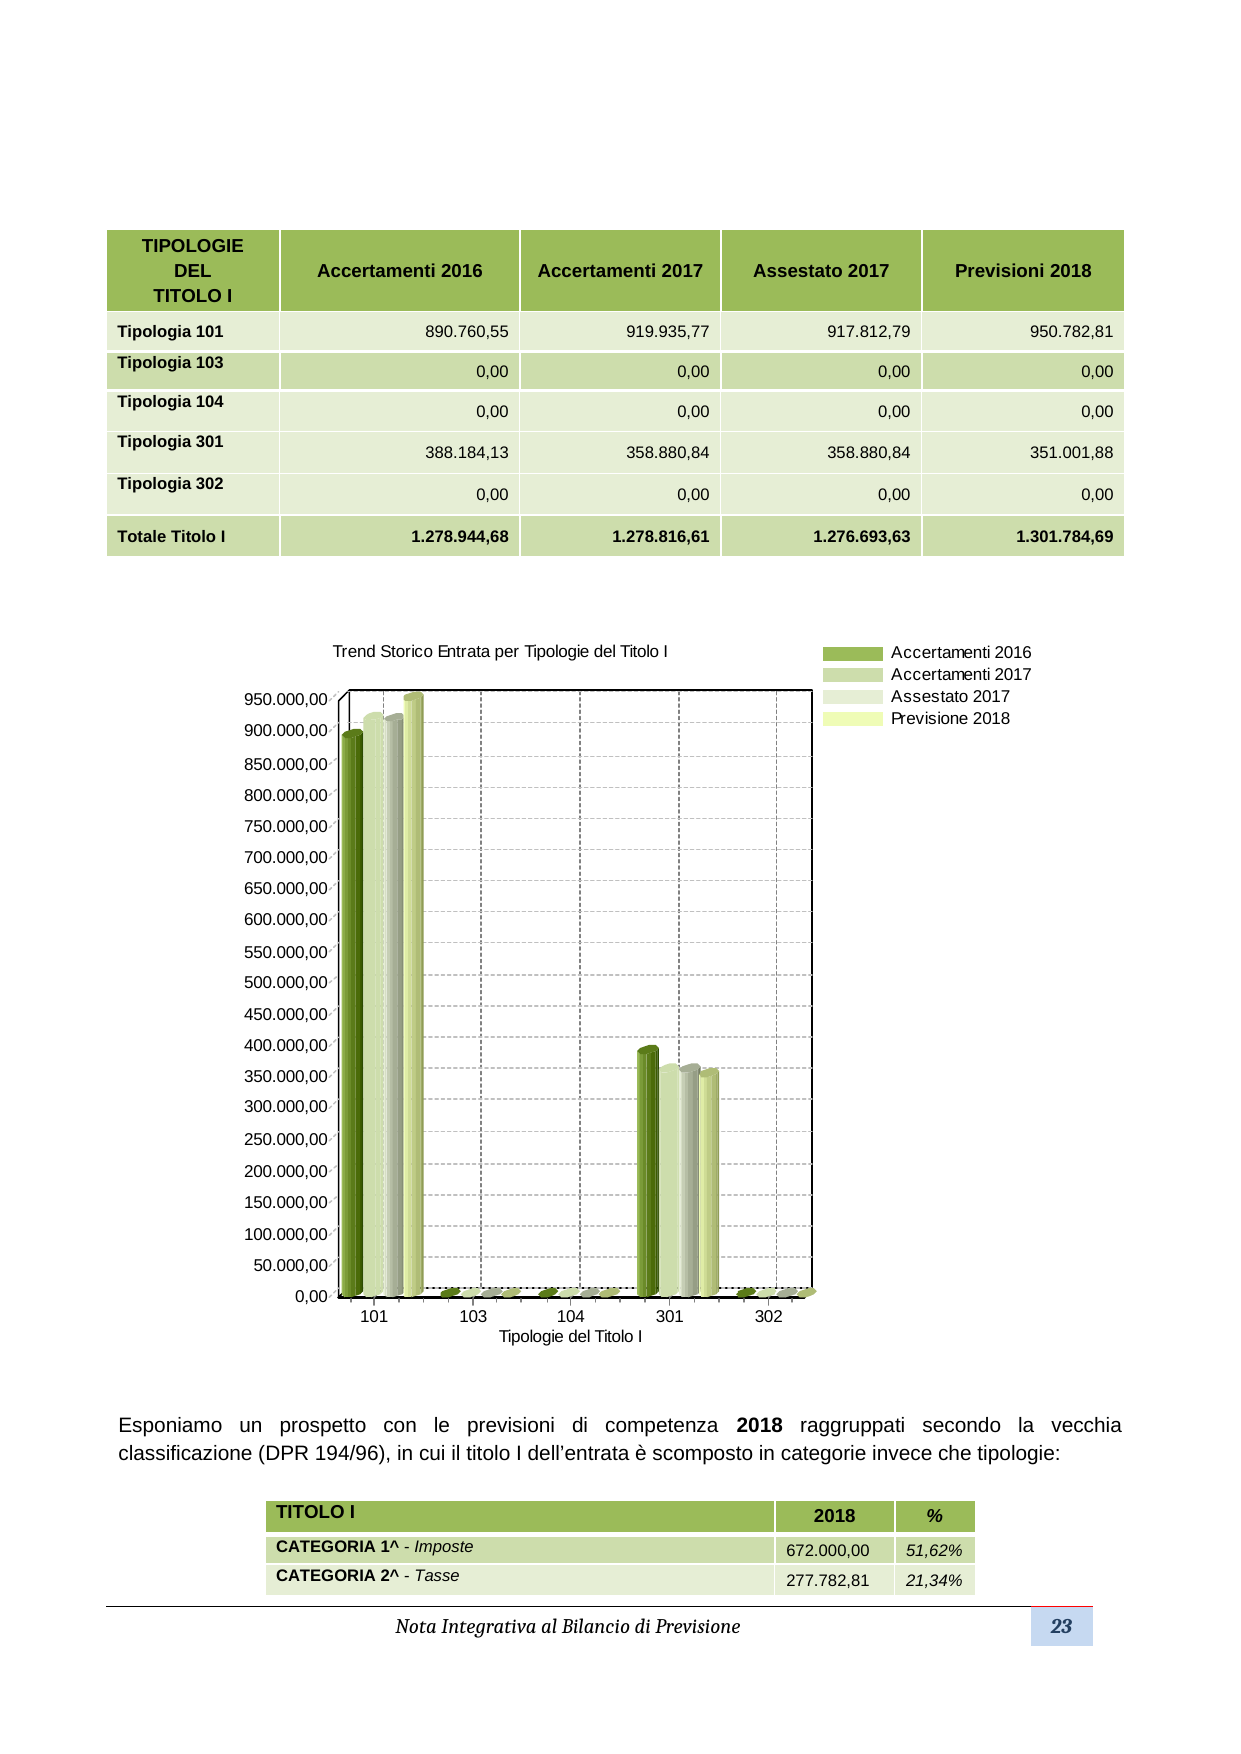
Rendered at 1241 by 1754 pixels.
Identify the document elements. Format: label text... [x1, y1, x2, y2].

table_cell Tipologia 301 [107, 432, 279, 473]
table_cell CATEGORIA 1^ - Imposte [266, 1537, 774, 1563]
table_cell 0,00 [280, 392, 519, 431]
table_cell Tipologia 103 [107, 353, 279, 389]
table_cell 1.278.944,68 [281, 516, 519, 556]
table_cell 0,00 [722, 353, 921, 389]
text Esponiamo un prospetto con le previsioni di competenza 2018 raggruppati secondo la vecchia classificazione (DPR 194/96), in cui il titolo I dell’entrata è scomposto in categorie invece che tipologie: [118, 1413, 1122, 1465]
table_cell 1.278.816,61 [521, 516, 720, 556]
table_header TIPOLOGIE DEL TITOLO I [107, 230, 279, 311]
table_cell 0,00 [520, 392, 720, 431]
table_cell 672.000,00 [776, 1537, 894, 1563]
table_header 2018 [776, 1501, 894, 1532]
table_cell 1.276.693,63 [722, 516, 921, 556]
table_cell 0,00 [281, 353, 519, 389]
table_cell 358.880,84 [520, 432, 720, 473]
table_cell Totale Titolo I [107, 516, 279, 556]
table_cell 890.760,55 [280, 312, 519, 350]
table_cell 0,00 [521, 353, 720, 389]
table_cell Tipologia 302 [107, 474, 279, 514]
table_cell 917.812,79 [721, 312, 921, 350]
table_cell 0,00 [280, 474, 519, 514]
table_cell 0,00 [721, 474, 921, 514]
table_header TITOLO I [266, 1501, 774, 1532]
table_cell 0,00 [923, 353, 1124, 389]
table_header % [896, 1501, 975, 1532]
table_cell 950.782,81 [922, 312, 1124, 350]
table_cell 358.880,84 [721, 432, 921, 473]
table_cell Tipologia 104 [107, 392, 279, 431]
table_header Previsioni 2018 [923, 230, 1124, 311]
table_cell 388.184,13 [280, 432, 519, 473]
table_cell 1.301.784,69 [923, 516, 1124, 556]
table_cell 0,00 [922, 474, 1124, 514]
table_cell 277.782,81 [775, 1565, 894, 1595]
table_cell 0,00 [520, 474, 720, 514]
table_cell 0,00 [922, 392, 1124, 431]
table_cell CATEGORIA 2^ - Tasse [266, 1565, 774, 1595]
table_header Assestato 2017 [722, 230, 921, 311]
table_header Accertamenti 2016 [281, 230, 519, 311]
table_cell Tipologia 101 [107, 312, 279, 350]
table_cell 0,00 [721, 392, 921, 431]
table_cell 51,62% [896, 1537, 975, 1563]
table_cell 919.935,77 [520, 312, 720, 350]
table_cell 21,34% [895, 1565, 975, 1595]
table_cell 351.001,88 [922, 432, 1124, 473]
table_header Accertamenti 2017 [521, 230, 720, 311]
